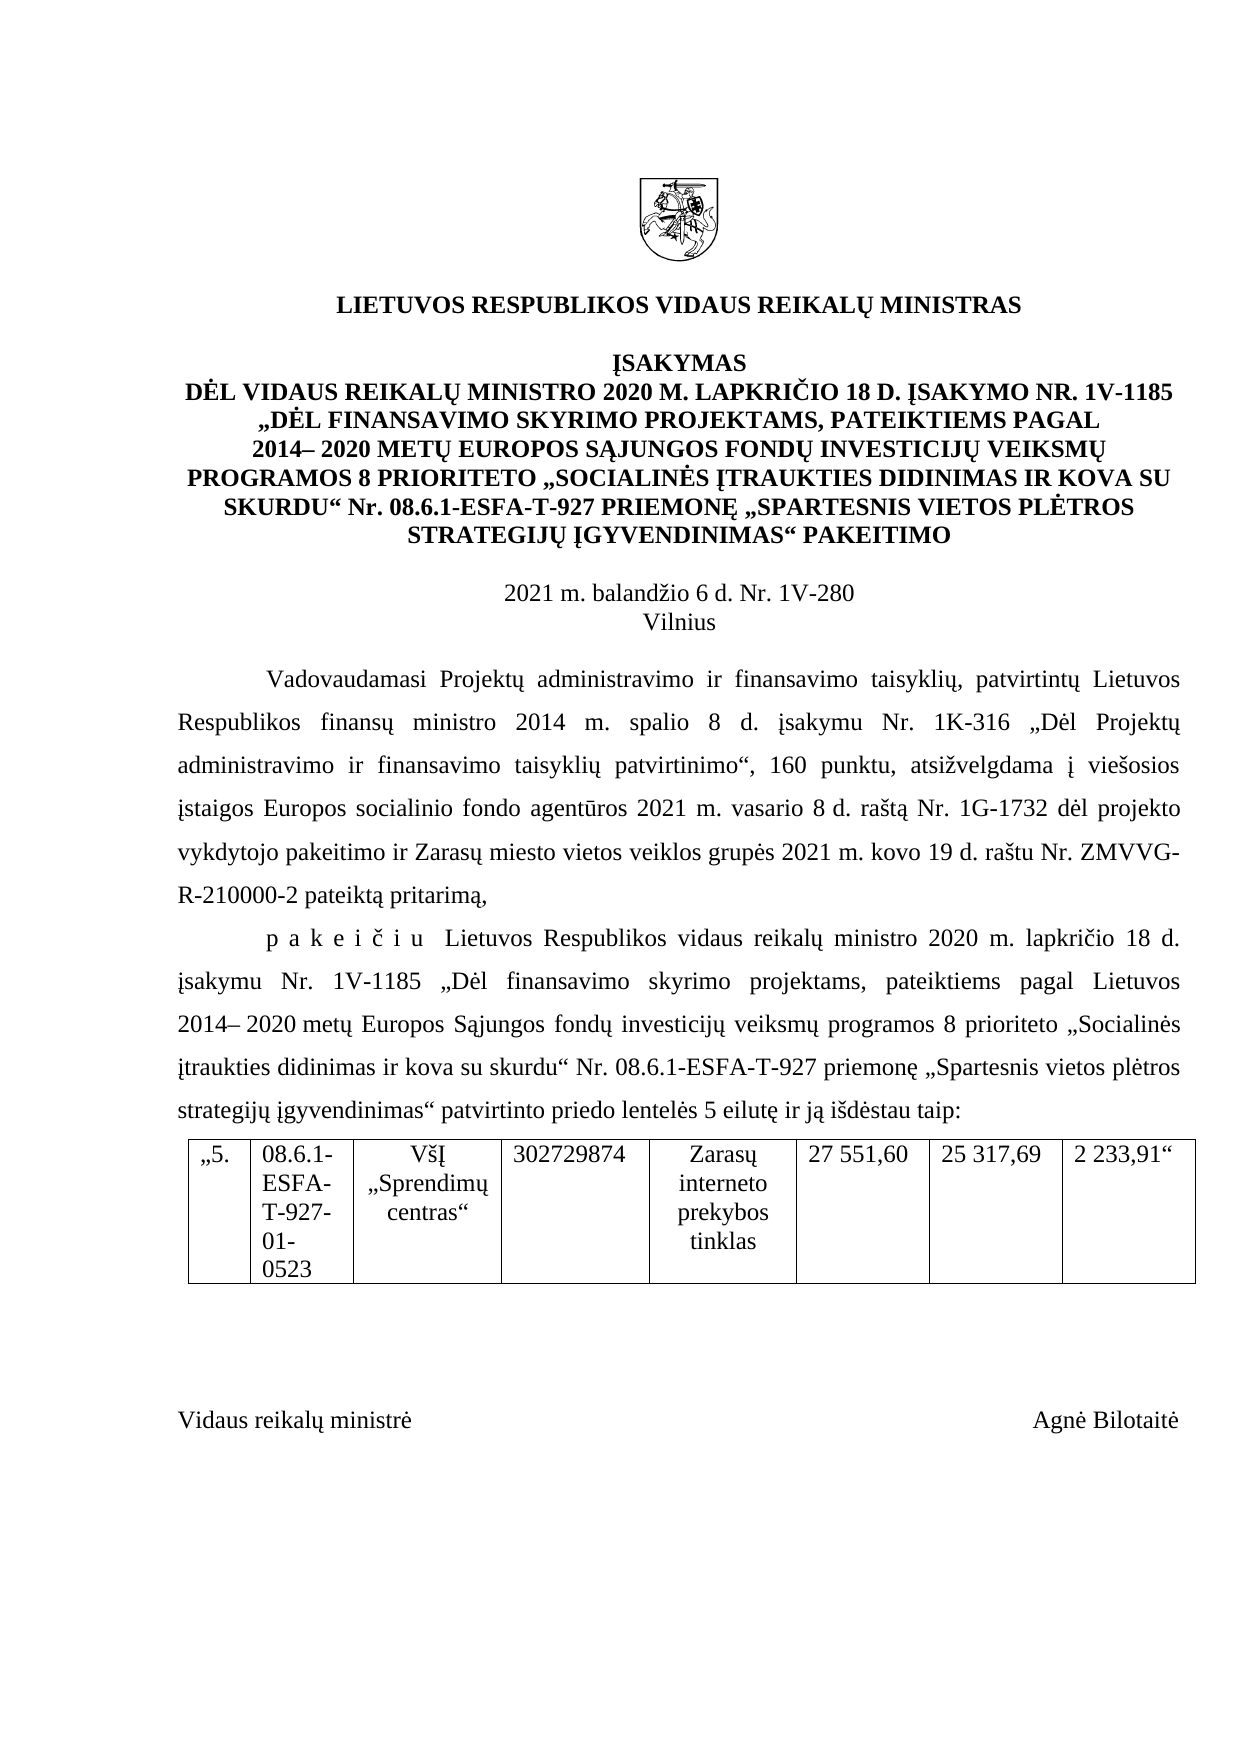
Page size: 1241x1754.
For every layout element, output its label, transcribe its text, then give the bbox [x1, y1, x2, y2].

table_header VšĮ „Sprendimų centras“ [354, 1140, 501, 1283]
table_header „5. [189, 1140, 250, 1283]
table_header 25 317,69 [930, 1140, 1062, 1283]
text LIETUVOS RESPUBLIKOS VIDAUS REIKALŲ MINISTRAS [177, 290, 1181, 319]
table_header Zarasų interneto prekybos tinklas [650, 1140, 796, 1283]
text Vilnius [177, 607, 1181, 635]
text 2021 m. balandžio 6 d. Nr. 1V-280 [177, 578, 1181, 607]
table_header 2 233,91“ [1063, 1140, 1195, 1283]
table_header 08.6.1-ESFA-T-927-01-0523 [251, 1140, 353, 1283]
text DĖL VIDAUS REIKALŲ MINISTRO 2020 M. LAPKRIČIO 18 D. ĮSAKYMO NR. 1V-1185 „DĖL FINANSAVIMO SKYRIMO PROJEKTAMS, PATEIKTIEMS PAGAL 2014– 2020 METŲ EUROPOS SĄJUNGOS FONDŲ INVESTICIJŲ VEIKSMŲ PROGRAMOS 8 PRIORITETO „SOCIALINĖS ĮTRAUKTIES DIDINIMAS IR KOVA SU SKURDU“ Nr. 08.6.1-ESFA-T-927 PRIEMONĘ „SPARTESNIS VIETOS PLĖTROS STRATEGIJŲ ĮGYVENDINIMAS“ PAKEITIMO [177, 377, 1181, 549]
table_header 27 551,60 [797, 1140, 929, 1283]
text Vadovaudamasi Projektų administravimo ir finansavimo taisyklių, patvirtintų Lietuvos Respublikos finansų ministro 2014 m. spalio 8 d. įsakymu Nr. 1K-316 „Dėl Projektų administravimo ir finansavimo taisyklių patvirtinimo“, 160 punktu, atsižvelgdama į viešosios įstaigos Europos socialinio fondo agentūros 2021 m. vasario 8 d. raštą Nr. 1G-1732 dėl projekto vykdytojo pakeitimo ir Zarasų miesto vietos veiklos grupės 2021 m. kovo 19 d. raštu Nr. ZMVVG-R-210000-2 pateiktą pritarimą, [177, 664, 1181, 908]
text ĮSAKYMAS [177, 348, 1181, 377]
text pakeičiu Lietuvos Respublikos vidaus reikalų ministro 2020 m. lapkričio 18 d. įsakymu Nr. 1V-1185 „Dėl finansavimo skyrimo projektams, pateiktiems pagal Lietuvos 2014– 2020 metų Europos Sąjungos fondų investicijų veiksmų programos 8 prioriteto „Socialinės įtraukties didinimas ir kova su skurdu“ Nr. 08.6.1-ESFA-T-927 priemonę „Spartesnis vietos plėtros strategijų įgyvendinimas“ patvirtinto priedo lentelės 5 eilutę ir ją išdėstau taip: [177, 923, 1181, 1124]
text Vidaus reikalų ministrė Agnė Bilotaitė [177, 1405, 1181, 1434]
table_header 302729874 [502, 1140, 649, 1283]
